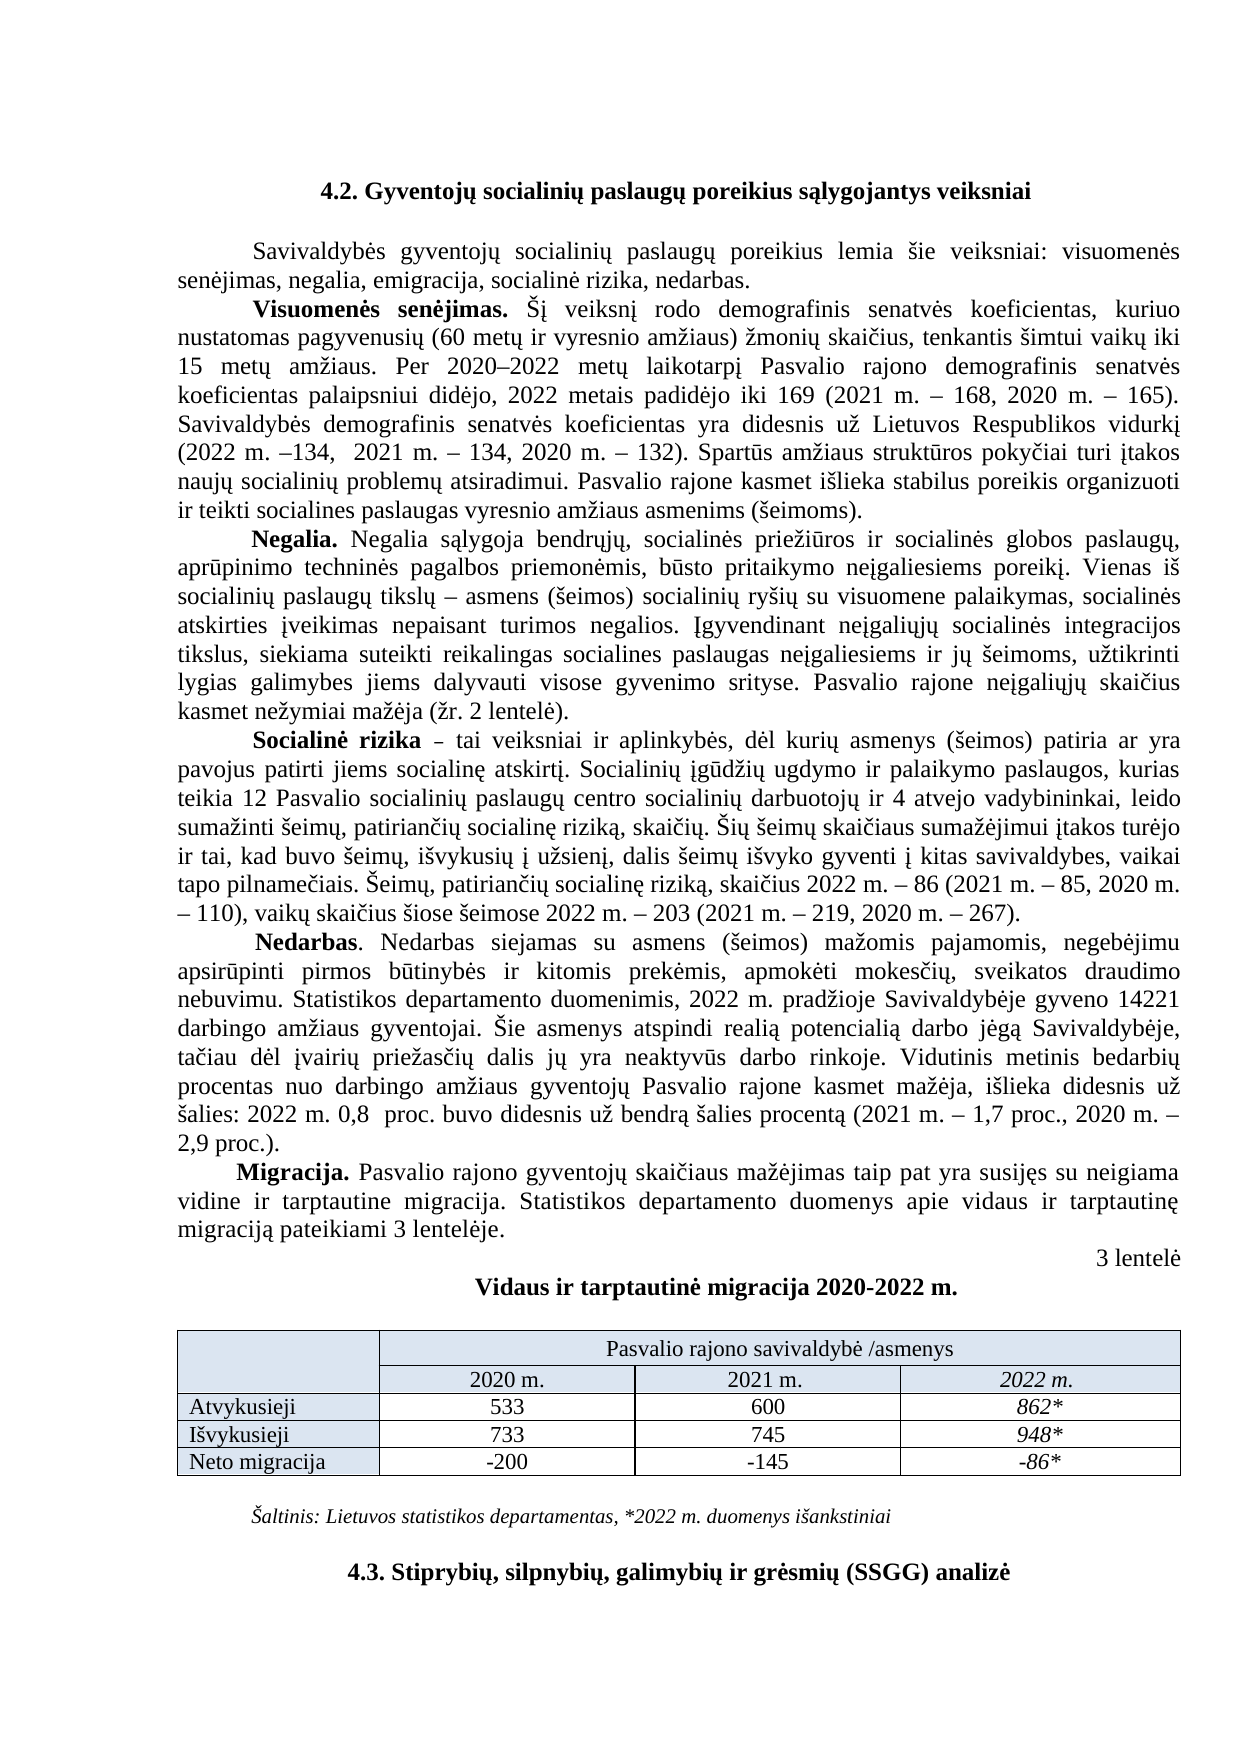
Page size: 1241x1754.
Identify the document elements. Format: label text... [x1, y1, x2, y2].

table_cell 533 [380, 1394, 634, 1420]
table_cell -200 [380, 1448, 634, 1474]
text Visuomenės senėjimas. Šį veiksnį rodo demografinis senatvės koeficientas, kuriuo nustatomas pagyvenusių (60 metų ir vyresnio amžiaus) žmonių skaičius, tenkantis šimtui vaikų iki 15 metų amžiaus. Per 2020–2022 metų laikotarpį Pasvalio rajono demografinis senatvės koeficientas palaipsniui didėjo, 2022 metais padidėjo iki 169 (2021 m. – 168, 2020 m. – 165). Savivaldybės demografinis senatvės koeficientas yra didesnis už Lietuvos Respublikos vidurkį (2022 m. –134, 2021 m. – 134, 2020 m. – 132). Spartūs amžiaus struktūros pokyčiai turi įtakos naujų socialinių problemų atsiradimui. Pasvalio rajone kasmet išlieka stabilus poreikis organizuoti ir teikti socialines paslaugas vyresnio amžiaus asmenims (šeimoms). [177, 294, 1181, 524]
table_cell 2022 m. [901, 1366, 1180, 1392]
text Nedarbas. Nedarbas siejamas su asmens (šeimos) mažomis pajamomis, negebėjimu apsirūpinti pirmos būtinybės ir kitomis prekėmis, apmokėti mokesčių, sveikatos draudimo nebuvimu. Statistikos departamento duomenimis, 2022 m. pradžioje Savivaldybėje gyveno 14221 darbingo amžiaus gyventojai. Šie asmenys atspindi realią potencialią darbo jėgą Savivaldybėje, tačiau dėl įvairių priežasčių dalis jų yra neaktyvūs darbo rinkoje. Vidutinis metinis bedarbių procentas nuo darbingo amžiaus gyventojų Pasvalio rajone kasmet mažėja, išlieka didesnis už šalies: 2022 m. 0,8 proc. buvo didesnis už bendrą šalies procentą (2021 m. – 1,7 proc., 2020 m. – 2,9 proc.). [177, 927, 1181, 1157]
table_cell -86* [901, 1448, 1180, 1474]
table_header [178, 1331, 379, 1392]
table_cell Neto migracija [178, 1448, 379, 1474]
text Vidaus ir tarptautinė migracija 2020-2022 m. [177, 1272, 1181, 1301]
text Savivaldybės gyventojų socialinių paslaugų poreikius lemia šie veiksniai: visuomenės senėjimas, negalia, emigracija, socialinė rizika, nedarbas. [177, 236, 1181, 294]
table_cell 745 [636, 1421, 900, 1447]
table_cell 733 [380, 1421, 634, 1447]
text Negalia. Negalia sąlygoja bendrųjų, socialinės priežiūros ir socialinės globos paslaugų, aprūpinimo techninės pagalbos priemonėmis, būsto pritaikymo neįgaliesiems poreikį. Vienas iš socialinių paslaugų tikslų – asmens (šeimos) socialinių ryšių su visuomene palaikymas, socialinės atskirties įveikimas nepaisant turimos negalios. Įgyvendinant neįgaliųjų socialinės integracijos tikslus, siekiama suteikti reikalingas socialines paslaugas neįgaliesiems ir jų šeimoms, užtikrinti lygias galimybes jiems dalyvauti visose gyvenimo srityse. Pasvalio rajone neįgaliųjų skaičius kasmet nežymiai mažėja (žr. 2 lentelė). [177, 524, 1181, 725]
table_cell 600 [636, 1394, 900, 1420]
table_cell 2020 m. [380, 1366, 634, 1392]
text 4.3. Stiprybių, silpnybių, galimybių ir grėsmių (SSGG) analizė [177, 1557, 1181, 1586]
table_cell 2021 m. [636, 1366, 900, 1392]
table_cell Atvykusieji [178, 1394, 379, 1420]
text Socialinė rizika – tai veiksniai ir aplinkybės, dėl kurių asmenys (šeimos) patiria ar yra pavojus patirti jiems socialinę atskirtį. Socialinių įgūdžių ugdymo ir palaikymo paslaugos, kurias teikia 12 Pasvalio socialinių paslaugų centro socialinių darbuotojų ir 4 atvejo vadybininkai, leido sumažinti šeimų, patiriančių socialinę riziką, skaičių. Šių šeimų skaičiaus sumažėjimui įtakos turėjo ir tai, kad buvo šeimų, išvykusių į užsienį, dalis šeimų išvyko gyventi į kitas savivaldybes, vaikai tapo pilnamečiais. Šeimų, patiriančių socialinę riziką, skaičius 2022 m. – 86 (2021 m. – 85, 2020 m. – 110), vaikų skaičius šiose šeimose 2022 m. – 203 (2021 m. – 219, 2020 m. – 267). [177, 725, 1181, 927]
text Migracija. Pasvalio rajono gyventojų skaičiaus mažėjimas taip pat yra susijęs su neigiama vidine ir tarptautine migracija. Statistikos departamento duomenys apie vidaus ir tarptautinę migraciją pateikiami 3 lentelėje. [177, 1157, 1181, 1243]
text 4.2. Gyventojų socialinių paslaugų poreikius sąlygojantys veiksniai [177, 176, 1181, 205]
table_cell 948* [901, 1421, 1180, 1447]
table_cell -145 [636, 1448, 900, 1474]
table_header Pasvalio rajono savivaldybė /asmenys [380, 1331, 1180, 1365]
table_cell 862* [901, 1394, 1180, 1420]
text 3 lentelė [177, 1243, 1181, 1272]
text Šaltinis: Lietuvos statistikos departamentas, *2022 m. duomenys išankstiniai [177, 1504, 1181, 1528]
table_cell Išvykusieji [178, 1421, 379, 1447]
